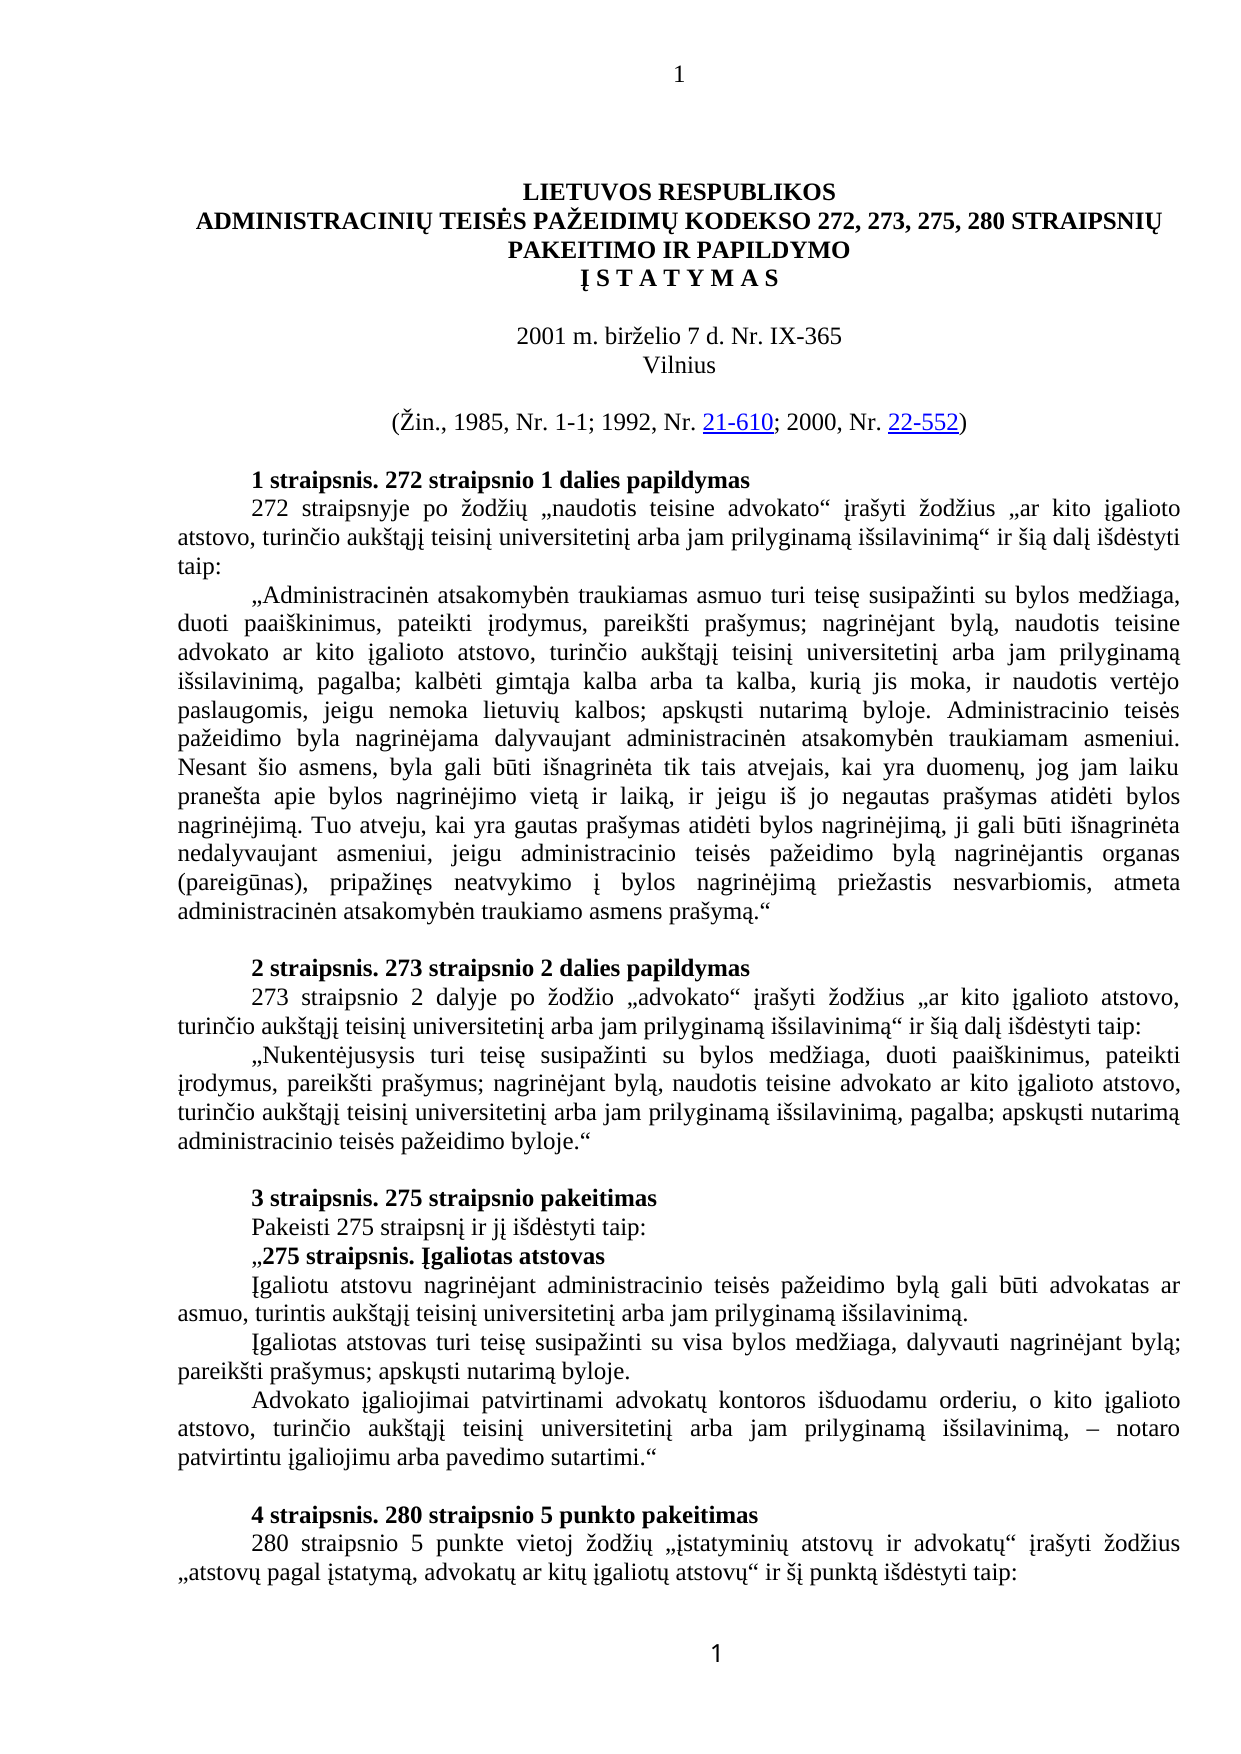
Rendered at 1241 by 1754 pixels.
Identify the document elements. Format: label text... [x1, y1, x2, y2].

text 2001 m. birželio 7 d. Nr. IX-365 [177, 321, 1181, 350]
text 280 straipsnio 5 punkte vietoj žodžių „įstatyminių atstovų ir advokatų“ įrašyti žodžius „atstovų pagal įstatymą, advokatų ar kitų įgaliotų atstovų“ ir šį punktą išdėstyti taip: [177, 1528, 1181, 1586]
text Vilnius [177, 350, 1181, 378]
text 3 straipsnis. 275 straipsnio pakeitimas [177, 1183, 1181, 1212]
text ADMINISTRACINIŲ TEISĖS PAŽEIDIMŲ KODEKSO 272, 273, 275, 280 STRAIPSNIŲ PAKEITIMO IR PAPILDYMO [177, 206, 1181, 263]
text LIETUVOS RESPUBLIKOS [177, 177, 1181, 206]
text 2 straipsnis. 273 straipsnio 2 dalies papildymas [177, 953, 1181, 982]
text Įgaliotas atstovas turi teisę susipažinti su visa bylos medžiaga, dalyvauti nagrinėjant bylą; pareikšti prašymus; apskųsti nutarimą byloje. [177, 1327, 1181, 1385]
text 4 straipsnis. 280 straipsnio 5 punkto pakeitimas [177, 1500, 1181, 1528]
text 272 straipsnyje po žodžių „naudotis teisine advokato“ įrašyti žodžius „ar kito įgalioto atstovo, turinčio aukštąjį teisinį universitetinį arba jam prilyginamą išsilavinimą“ ir šią dalį išdėstyti taip: [177, 493, 1181, 580]
text Advokato įgaliojimai patvirtinami advokatų kontoros išduodamu orderiu, o kito įgalioto atstovo, turinčio aukštąjį teisinį universitetinį arba jam prilyginamą išsilavinimą, – notaro patvirtintu įgaliojimu arba pavedimo sutartimi.“ [177, 1385, 1181, 1471]
text Į S T A T Y M A S [177, 263, 1181, 292]
text „Nukentėjusysis turi teisę susipažinti su bylos medžiaga, duoti paaiškinimus, pateikti įrodymus, pareikšti prašymus; nagrinėjant bylą, naudotis teisine advokato ar kito įgalioto atstovo, turinčio aukštąjį teisinį universitetinį arba jam prilyginamą išsilavinimą, pagalba; apskųsti nutarimą administracinio teisės pažeidimo byloje.“ [177, 1040, 1181, 1155]
text (Žin., 1985, Nr. 1-1; 1992, Nr. 21-610; 2000, Nr. 22-552) [177, 407, 1181, 436]
text Įgaliotu atstovu nagrinėjant administracinio teisės pažeidimo bylą gali būti advokatas ar asmuo, turintis aukštąjį teisinį universitetinį arba jam prilyginamą išsilavinimą. [177, 1270, 1181, 1327]
text Pakeisti 275 straipsnį ir jį išdėstyti taip: [177, 1212, 1181, 1241]
text „Administracinėn atsakomybėn traukiamas asmuo turi teisę susipažinti su bylos medžiaga, duoti paaiškinimus, pateikti įrodymus, pareikšti prašymus; nagrinėjant bylą, naudotis teisine advokato ar kito įgalioto atstovo, turinčio aukštąjį teisinį universitetinį arba jam prilyginamą išsilavinimą, pagalba; kalbėti gimtąja kalba arba ta kalba, kurią jis moka, ir naudotis vertėjo paslaugomis, jeigu nemoka lietuvių kalbos; apskųsti nutarimą byloje. Administracinio teisės pažeidimo byla nagrinėjama dalyvaujant administracinėn atsakomybėn traukiamam asmeniui. Nesant šio asmens, byla gali būti išnagrinėta tik tais atvejais, kai yra duomenų, jog jam laiku pranešta apie bylos nagrinėjimo vietą ir laiką, ir jeigu iš jo negautas prašymas atidėti bylos nagrinėjimą. Tuo atveju, kai yra gautas prašymas atidėti bylos nagrinėjimą, ji gali būti išnagrinėta nedalyvaujant asmeniui, jeigu administracinio teisės pažeidimo bylą nagrinėjantis organas (pareigūnas), pripažinęs neatvykimo į bylos nagrinėjimą priežastis nesvarbiomis, atmeta administracinėn atsakomybėn traukiamo asmens prašymą.“ [177, 580, 1181, 925]
text 1 straipsnis. 272 straipsnio 1 dalies papildymas [177, 465, 1181, 493]
text „275 straipsnis. Įgaliotas atstovas [177, 1241, 1181, 1270]
text 273 straipsnio 2 dalyje po žodžio „advokato“ įrašyti žodžius „ar kito įgalioto atstovo, turinčio aukštąjį teisinį universitetinį arba jam prilyginamą išsilavinimą“ ir šią dalį išdėstyti taip: [177, 982, 1181, 1040]
